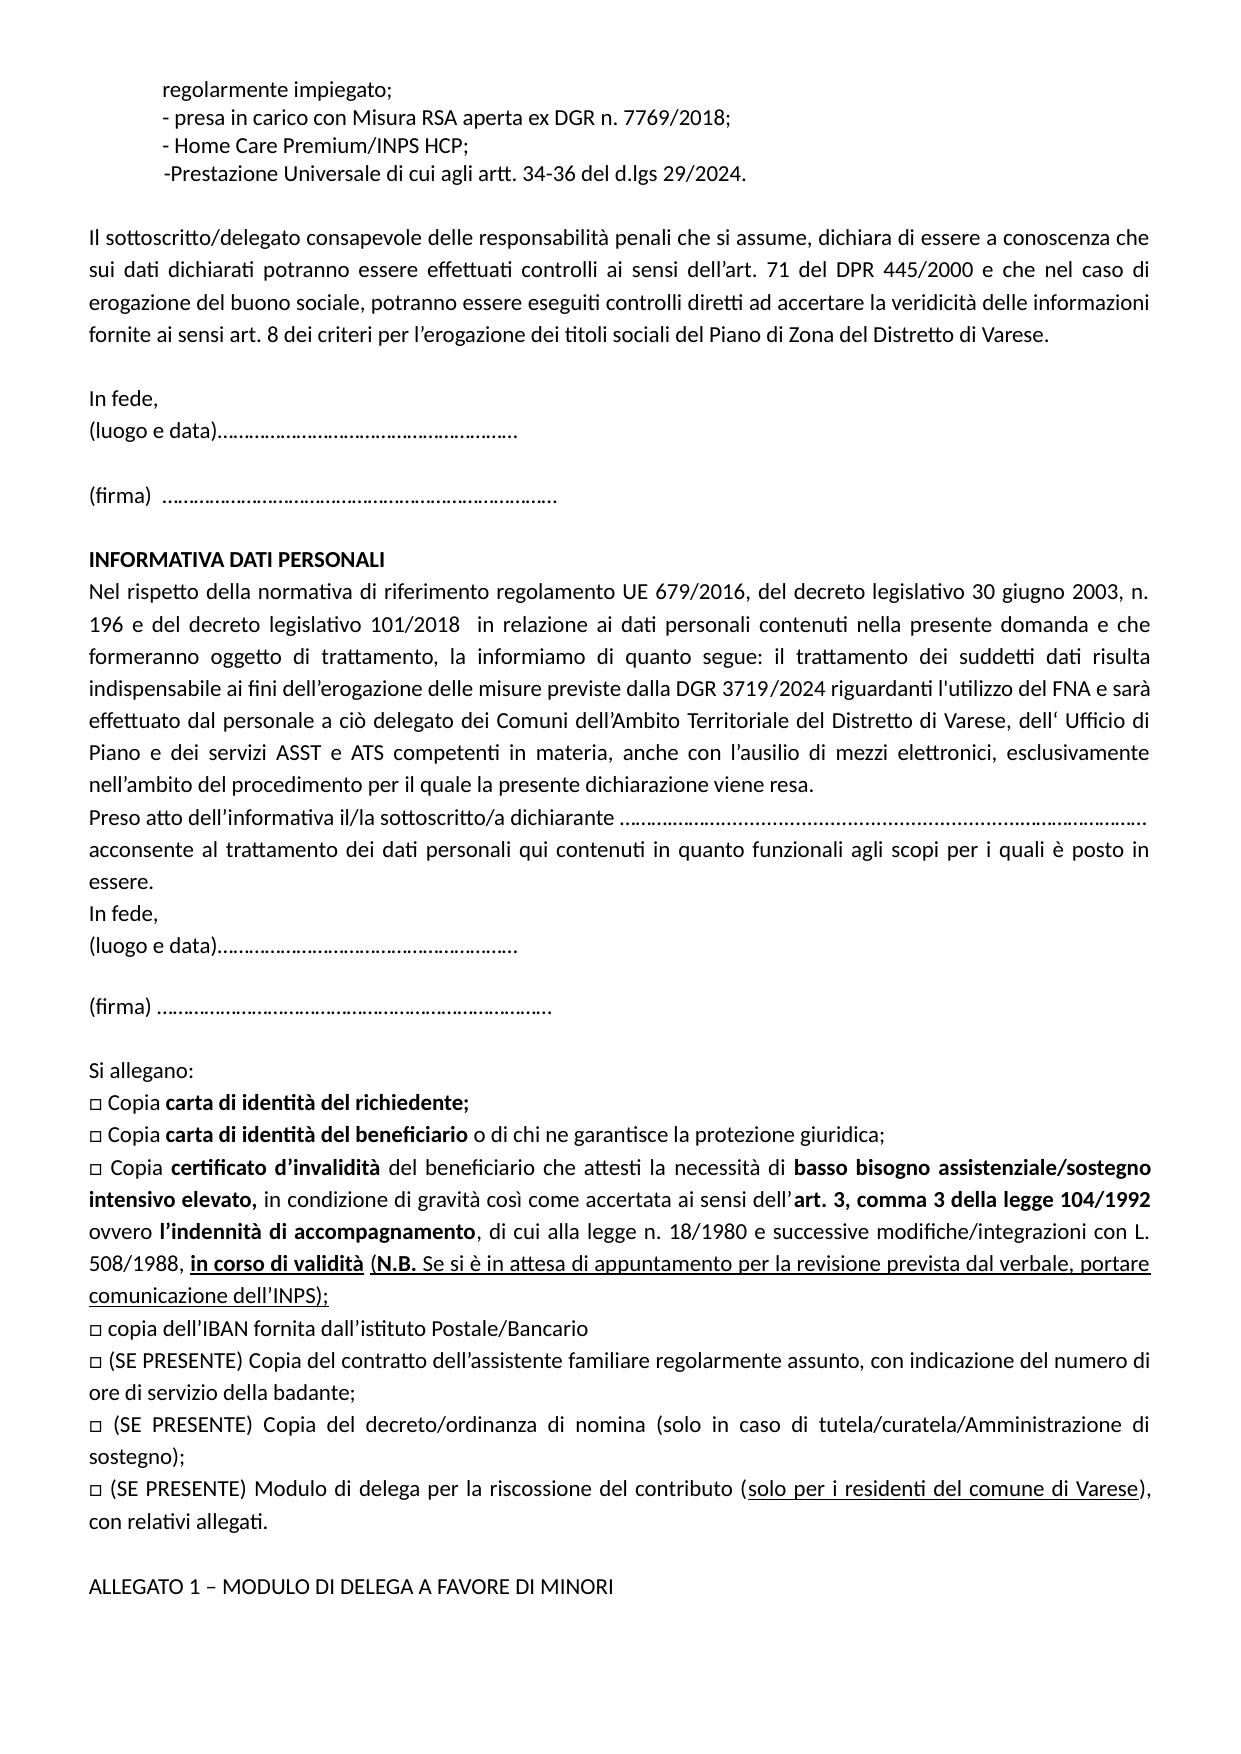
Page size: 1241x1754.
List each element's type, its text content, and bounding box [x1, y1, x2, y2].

text ALLEGATO 1 – MODULO DI DELEGA A FAVORE DI MINORI [88, 1572, 1152, 1600]
text □ (SE PRESENTE) Modulo di delega per la riscossione del contributo (solo per i residenti del comune di Varese), con relativi allegati. [88, 1474, 1152, 1535]
text Nel rispetto della normativa di riferimento regolamento UE 679/2016, del decreto legislativo 30 giugno 2003, n. 196 e del decreto legislativo 101/2018 in relazione ai dati personali contenuti nella presente domanda e che formeranno oggetto di trattamento, la informiamo di quanto segue: il trattamento dei suddetti dati risulta indispensabile ai fini dell’erogazione delle misure previste dalla DGR 3719/2024 riguardanti l'utilizzo del FNA e sarà effettuato dal personale a ciò delegato dei Comuni dell’Ambito Territoriale del Distretto di Varese, dell‘ Ufficio di Piano e dei servizi ASST e ATS competenti in materia, anche con l’ausilio di mezzi elettronici, esclusivamente nell’ambito del procedimento per il quale la presente dichiarazione viene resa. [88, 577, 1152, 799]
text (firma) ………………………………………………………………… [88, 992, 1152, 1020]
text □ Copia carta di identità del richiedente; [88, 1088, 1152, 1116]
text regolarmente impiegato; [88, 75, 1152, 103]
text □ Copia carta di identità del beneficiario o di chi ne garantisce la protezione giuridica; [88, 1121, 1152, 1148]
text - presa in carico con Misura RSA aperta ex DGR n. 7769/2018; [88, 103, 1152, 131]
text (luogo e data)………………………………………………… [88, 417, 1152, 444]
text In fede, [88, 899, 1152, 927]
text (firma) ………………………………………………………………… [88, 481, 1152, 509]
text (luogo e data)………………………………………………… [88, 932, 1152, 959]
text □ Copia certificato d’invalidità del beneficiario che attesti la necessità di basso bisogno assistenziale/sostegno intensivo elevato, in condizione di gravità così come accertata ai sensi dell’art. 3, comma 3 della legge 104/1992 ovvero l’indennità di accompagnamento, di cui alla legge n. 18/1980 e successive modifiche/integrazioni con L. 508/1988, in corso di validità (N.B. Se si è in attesa di appuntamento per la revisione prevista dal verbale, portare comunicazione dell’INPS); [88, 1153, 1152, 1309]
text In fede, [88, 384, 1152, 412]
text □ copia dell’IBAN fornita dall’istituto Postale/Bancario [88, 1314, 1152, 1342]
text -Prestazione Universale di cui agli artt. 34-36 del d.lgs 29/2024. [163, 159, 1152, 187]
text □ (SE PRESENTE) Copia del contratto dell’assistente familiare regolarmente assunto, con indicazione del numero di ore di servizio della badante; [88, 1346, 1152, 1406]
text Si allegano: [88, 1056, 1152, 1084]
text acconsente al trattamento dei dati personali qui contenuti in quanto funzionali agli scopi per i quali è posto in essere. [88, 835, 1152, 895]
text INFORMATIVA DATI PERSONALI [88, 545, 1152, 573]
text □ (SE PRESENTE) Copia del decreto/ordinanza di nomina (solo in caso di tutela/curatela/Amministrazione di sostegno); [88, 1410, 1152, 1470]
text Il sottoscritto/delegato consapevole delle responsabilità penali che si assume, dichiara di essere a conoscenza che sui dati dichiarati potranno essere effettuati controlli ai sensi dell’art. 71 del DPR 445/2000 e che nel caso di erogazione del buono sociale, potranno essere eseguiti controlli diretti ad accertare la veridicità delle informazioni fornite ai sensi art. 8 dei criteri per l’erogazione dei titoli sociali del Piano di Zona del Distretto di Varese. [88, 223, 1152, 348]
text Preso atto dell’informativa il/la sottoscritto/a dichiarante ……….………....................................................…………………… [88, 803, 1152, 831]
text - Home Care Premium/INPS HCP; [88, 131, 1152, 159]
